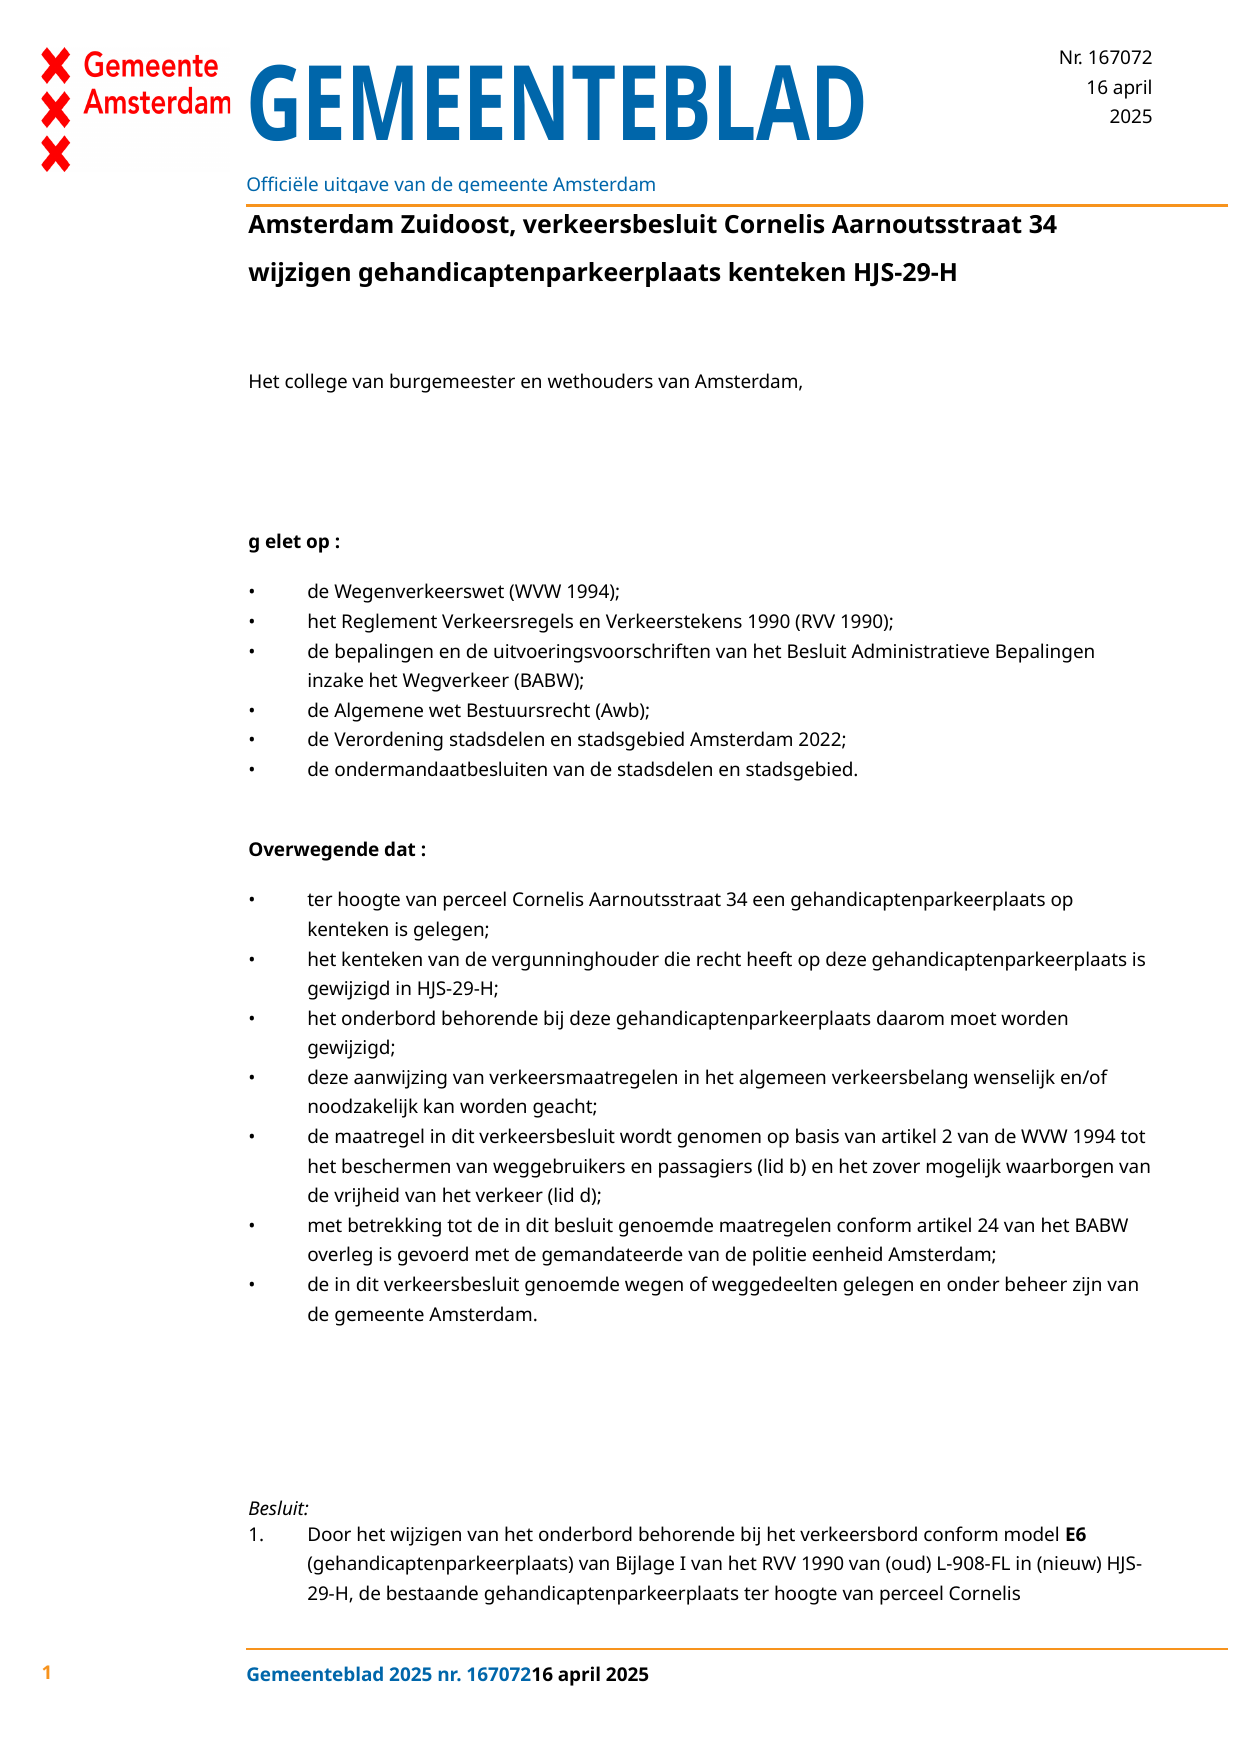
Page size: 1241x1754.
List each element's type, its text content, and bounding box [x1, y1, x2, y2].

list het kenteken van de vergunninghouder die recht heeft op deze gehandicaptenparkeerplaats is gewijzigd in HJS-29-H; [248, 946, 1152, 1001]
list de bepalingen en de uitvoeringsvoorschriften van het Besluit Administratieve Bepalingen inzake het Wegverkeer (BABW); [248, 638, 1152, 693]
list ter hoogte van perceel Cornelis Aarnoutsstraat 34 een gehandicaptenparkeerplaats op kenteken is gelegen; [248, 887, 1152, 942]
list met betrekking tot de in dit besluit genoemde maatregelen conform artikel 24 van het BABW overleg is gevoerd met de gemandateerde van de politie eenheid Amsterdam; [248, 1212, 1152, 1267]
list deze aanwijzing van verkeersmaatregelen in het algemeen verkeersbelang wenselijk en/of noodzakelijk kan worden geacht; [248, 1064, 1152, 1119]
text g elet op : [248, 528, 1152, 554]
text Het college van burgemeester en wethouders van Amsterdam, [248, 368, 1152, 394]
text Amsterdam Zuidoost, verkeersbesluit Cornelis Aarnoutsstraat 34 wijzigen gehandicaptenparkeerplaats kenteken HJS-29-H [248, 207, 1152, 288]
list de maatregel in dit verkeersbesluit wordt genomen op basis van artikel 2 van de WVW 1994 tot het beschermen van weggebruikers en passagiers (lid b) en het zover mogelijk waarborgen van de vrijheid van het verkeer (lid d); [248, 1123, 1152, 1208]
list het Reglement Verkeersregels en Verkeerstekens 1990 (RVV 1990); [248, 608, 1152, 634]
list de ondermandaatbesluiten van de stadsdelen en stadsgebied. [248, 756, 1152, 782]
picture [41, 47, 231, 172]
list de Verordening stadsdelen en stadsgebied Amsterdam 2022; [248, 727, 1152, 752]
list het onderbord behorende bij deze gehandicaptenparkeerplaats daarom moet worden gewijzigd; [248, 1005, 1152, 1060]
list de in dit verkeersbesluit genoemde wegen of weggedeelten gelegen en onder beheer zijn van de gemeente Amsterdam. [248, 1271, 1152, 1326]
text Besluit: [248, 1495, 1152, 1521]
list de Wegenverkeerswet (WVW 1994); [248, 579, 1152, 604]
list Door het wijzigen van het onderbord behorende bij het verkeersbord conform model E6 (gehandicaptenparkeerplaats) van Bijlage I van het RVV 1990 van (oud) L-908-FL in (nieuw) HJS-29-H, de bestaande gehandicaptenparkeerplaats ter hoogte van perceel Cornelis [248, 1521, 1152, 1606]
list de Algemene wet Bestuursrecht (Awb); [248, 697, 1152, 723]
text Overwegende dat : [248, 836, 1152, 862]
